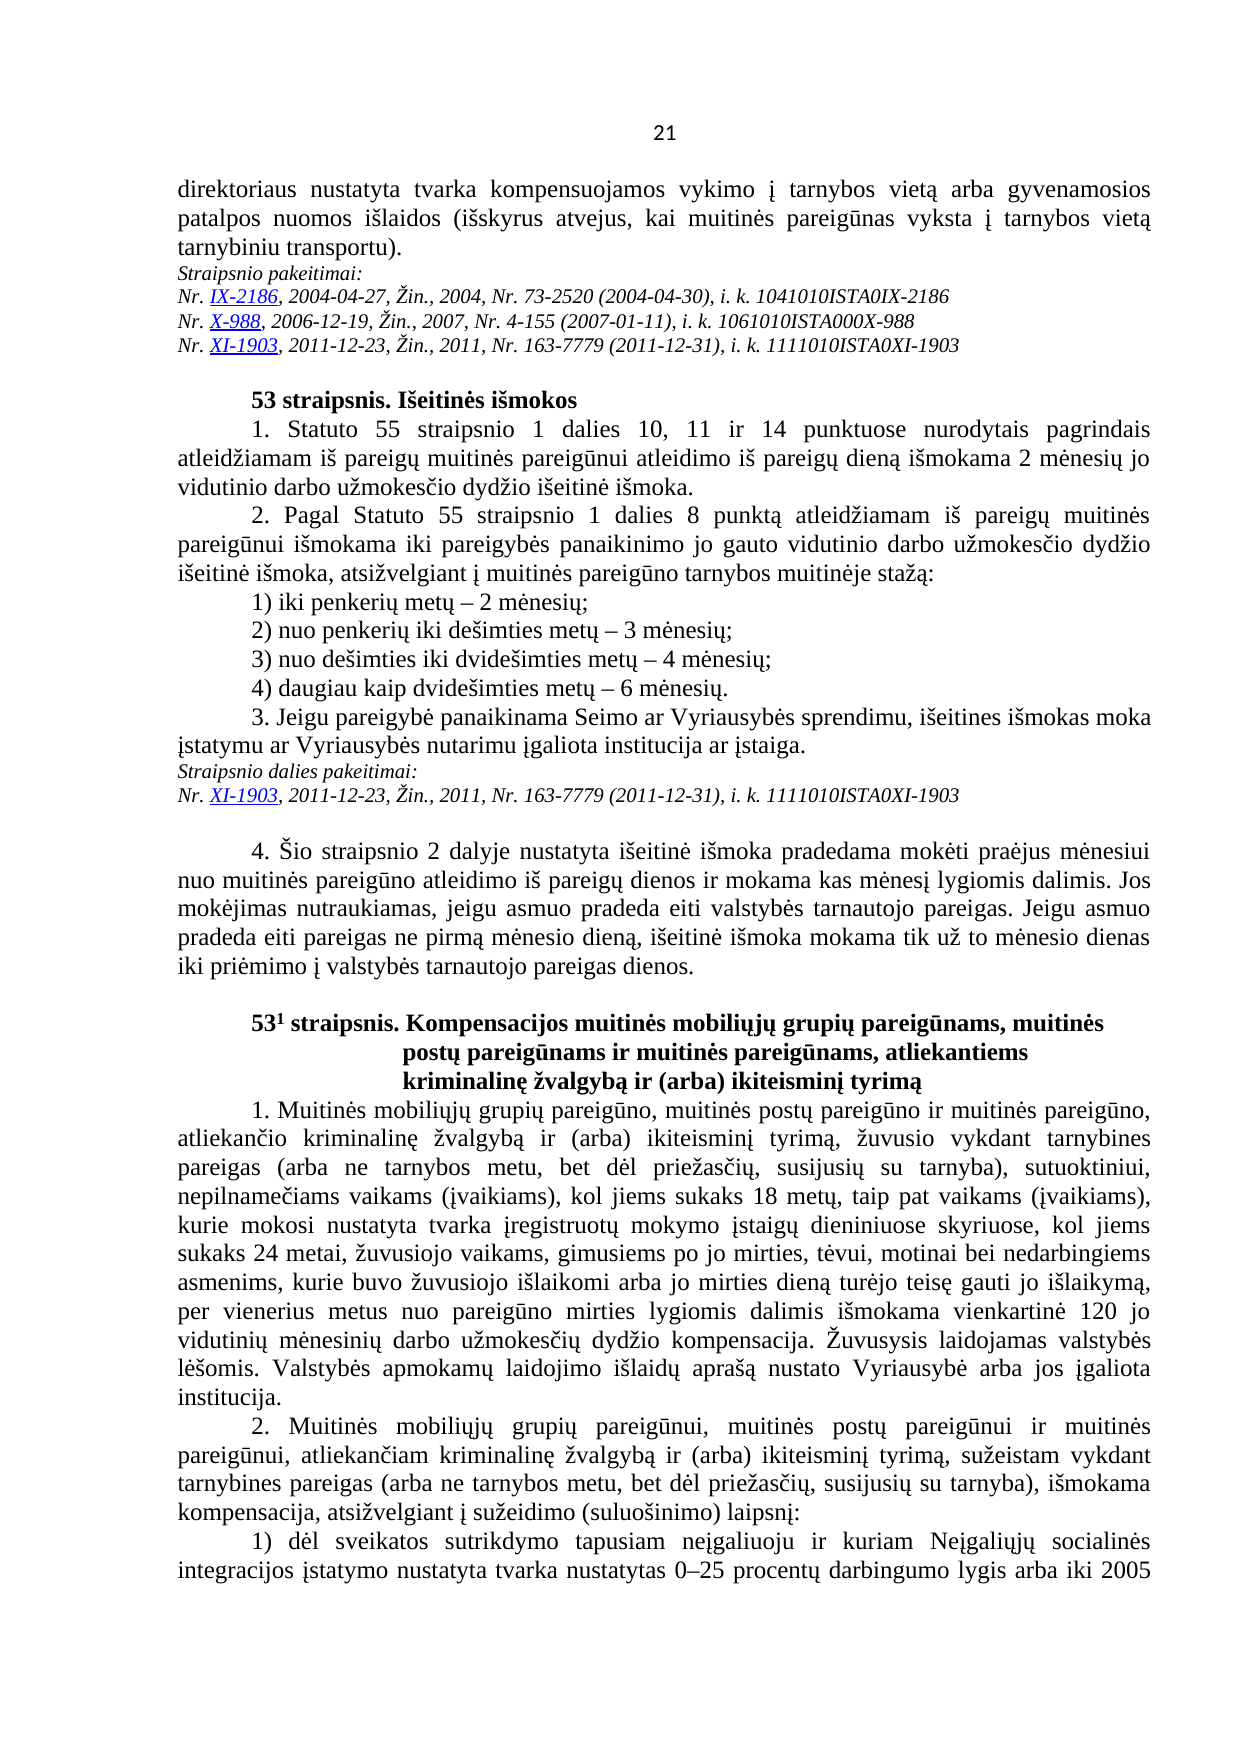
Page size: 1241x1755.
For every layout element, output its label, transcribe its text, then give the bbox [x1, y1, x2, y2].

text 53 straipsnis. Išeitinės išmokos [177, 385, 1152, 414]
text Nr. XI-1903, 2011-12-23, Žin., 2011, Nr. 163-7779 (2011-12-31), i. k. 1111010ISTA0XI-1903 [177, 333, 1152, 357]
text 3) nuo dešimties iki dvidešimties metų – 4 mėnesių; [177, 644, 1152, 673]
text 3. Jeigu pareigybė panaikinama Seimo ar Vyriausybės sprendimu, išeitines išmokas moka įstatymu ar Vyriausybės nutarimu įgaliota institucija ar įstaiga. [177, 702, 1152, 759]
text Straipsnio pakeitimai: [177, 260, 1152, 284]
text 4. Šio straipsnio 2 dalyje nustatyta išeitinė išmoka pradedama mokėti praėjus mėnesiui nuo muitinės pareigūno atleidimo iš pareigų dienos ir mokama kas mėnesį lygiomis dalimis. Jos mokėjimas nutraukiamas, jeigu asmuo pradeda eiti valstybės tarnautojo pareigas. Jeigu asmuo pradeda eiti pareigas ne pirmą mėnesio dieną, išeitinė išmoka mokama tik už to mėnesio dienas iki priėmimo į valstybės tarnautojo pareigas dienos. [177, 836, 1152, 980]
text direktoriaus nustatyta tvarka kompensuojamos vykimo į tarnybos vietą arba gyvenamosios patalpos nuomos išlaidos (išskyrus atvejus, kai muitinės pareigūnas vyksta į tarnybos vietą tarnybiniu transportu). [177, 174, 1152, 260]
text 4) daugiau kaip dvidešimties metų – 6 mėnesių. [177, 673, 1152, 702]
text 1) dėl sveikatos sutrikdymo tapusiam neįgaliuoju ir kuriam Neįgaliųjų socialinės integracijos įstatymo nustatyta tvarka nustatytas 0–25 procentų darbingumo lygis arba iki 2005 [177, 1526, 1152, 1583]
text Nr. IX-2186, 2004-04-27, Žin., 2004, Nr. 73-2520 (2004-04-30), i. k. 1041010ISTA0IX-2186 [177, 284, 1152, 308]
text Nr. XI-1903, 2011-12-23, Žin., 2011, Nr. 163-7779 (2011-12-31), i. k. 1111010ISTA0XI-1903 [177, 783, 1152, 807]
text Straipsnio dalies pakeitimai: [177, 759, 1152, 783]
text 1. Statuto 55 straipsnio 1 dalies 10, 11 ir 14 punktuose nurodytais pagrindais atleidžiamam iš pareigų muitinės pareigūnui atleidimo iš pareigų dieną išmokama 2 mėnesių jo vidutinio darbo užmokesčio dydžio išeitinė išmoka. [177, 414, 1152, 500]
text 1) iki penkerių metų – 2 mėnesių; [177, 587, 1152, 615]
text 2) nuo penkerių iki dešimties metų – 3 mėnesių; [177, 615, 1152, 644]
text 2. Pagal Statuto 55 straipsnio 1 dalies 8 punktą atleidžiamam iš pareigų muitinės pareigūnui išmokama iki pareigybės panaikinimo jo gauto vidutinio darbo užmokesčio dydžio išeitinė išmoka, atsižvelgiant į muitinės pareigūno tarnybos muitinėje stažą: [177, 500, 1152, 587]
text Nr. X-988, 2006-12-19, Žin., 2007, Nr. 4-155 (2007-01-11), i. k. 1061010ISTA000X-988 [177, 308, 1152, 333]
text 531 straipsnis. Kompensacijos muitinės mobiliųjų grupių pareigūnams, muitinės postų pareigūnams ir muitinės pareigūnams, atliekantiems kriminalinę žvalgybą ir (arba) ikiteisminį tyrimą [251, 1008, 1152, 1095]
text 1. Muitinės mobiliųjų grupių pareigūno, muitinės postų pareigūno ir muitinės pareigūno, atliekančio kriminalinę žvalgybą ir (arba) ikiteisminį tyrimą, žuvusio vykdant tarnybines pareigas (arba ne tarnybos metu, bet dėl priežasčių, susijusių su tarnyba), sutuoktiniui, nepilnamečiams vaikams (įvaikiams), kol jiems sukaks 18 metų, taip pat vaikams (įvaikiams), kurie mokosi nustatyta tvarka įregistruotų mokymo įstaigų dieniniuose skyriuose, kol jiems sukaks 24 metai, žuvusiojo vaikams, gimusiems po jo mirties, tėvui, motinai bei nedarbingiems asmenims, kurie buvo žuvusiojo išlaikomi arba jo mirties dieną turėjo teisę gauti jo išlaikymą, per vienerius metus nuo pareigūno mirties lygiomis dalimis išmokama vienkartinė 120 jo vidutinių mėnesinių darbo užmokesčių dydžio kompensacija. Žuvusysis laidojamas valstybės lėšomis. Valstybės apmokamų laidojimo išlaidų aprašą nustato Vyriausybė arba jos įgaliota institucija. [177, 1095, 1152, 1411]
text 2. Muitinės mobiliųjų grupių pareigūnui, muitinės postų pareigūnui ir muitinės pareigūnui, atliekančiam kriminalinę žvalgybą ir (arba) ikiteisminį tyrimą, sužeistam vykdant tarnybines pareigas (arba ne tarnybos metu, bet dėl priežasčių, susijusių su tarnyba), išmokama kompensacija, atsižvelgiant į sužeidimo (suluošinimo) laipsnį: [177, 1411, 1152, 1526]
